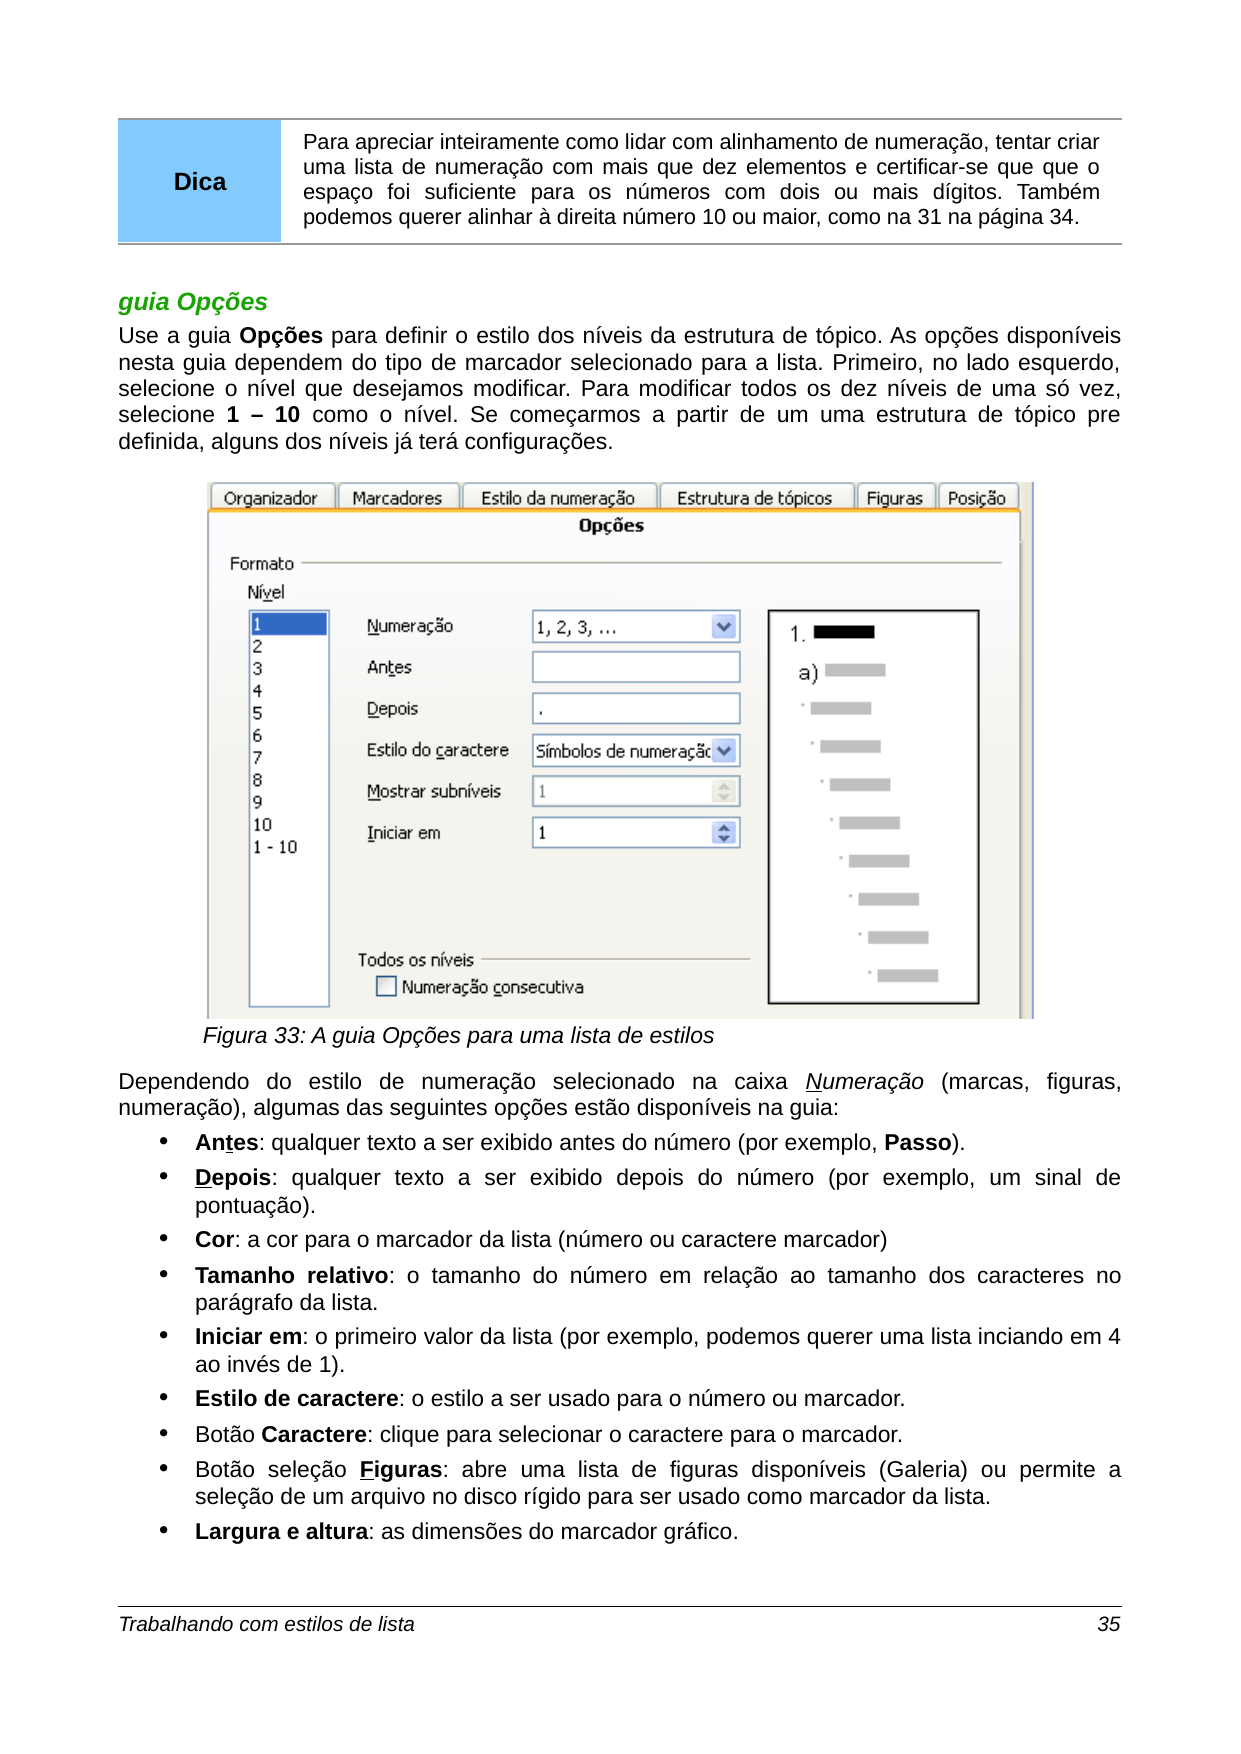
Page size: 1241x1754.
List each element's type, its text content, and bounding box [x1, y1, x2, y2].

list Tamanho relativo: o tamanho do número em relação ao tamanho dos caracteres no parágrafo da lista. [156, 1260, 1122, 1315]
list Cor: a cor para o marcador da lista (número ou caractere marcador) [156, 1224, 1122, 1253]
list Iniciar em: o primeiro valor da lista (por exemplo, podemos querer uma lista inciando em 4 ao invés de 1). [156, 1322, 1122, 1377]
picture [206, 482, 1034, 1019]
list Largura e altura: as dimensões do marcador gráfico. [156, 1516, 1122, 1545]
list Dependendo do estilo de numeração selecionado na caixa Numeração (marcas, figuras, numeração), algumas das seguintes opções estão disponíveis na guia: [118, 1068, 1122, 1121]
list Botão Caractere: clique para selecionar o caractere para o marcador. [156, 1419, 1122, 1448]
text Use a guia Opções para definir o estilo dos níveis da estrutura de tópico. As opções disponíveis nesta guia dependem do tipo de marcador selecionado para a lista. Primeiro, no lado esquerdo, selecione o nível que desejamos modificar. Para modificar todos os dez níveis de uma só vez, selecione 1 – 10 como o nível. Se começarmos a partir de um uma estrutura de tópico pre definida, alguns dos níveis já terá configurações. [118, 322, 1122, 454]
list Estilo de caractere: o estilo a ser usado para o número ou marcador. [156, 1383, 1122, 1412]
list Antes: qualquer texto a ser exibido antes do número (por exemplo, Passo). [156, 1127, 1122, 1156]
list Depois: qualquer texto a ser exibido depois do número (por exemplo, um sinal de pontuação). [156, 1163, 1122, 1218]
subtitle guia Opções [118, 287, 1122, 316]
table_header Dica [118, 120, 281, 242]
list Botão seleção Figuras: abre uma lista de figuras disponíveis (Galeria) ou permite a seleção de um arquivo no disco rígido para ser usado como marcador da lista. [156, 1454, 1122, 1510]
table_header Para apreciar inteiramente como lidar com alinhamento de numeração, tentar criar uma lista de numeração com mais que dez elementos e certificar-se que que o espaço foi suficiente para os números com dois ou mais dígitos. Também podemos querer alinhar à direita número 10 ou maior, como na Figura 31 na página 34. [281, 120, 1122, 242]
text Figura 33: A guia Opções para uma lista de estilos [203, 479, 1038, 1048]
